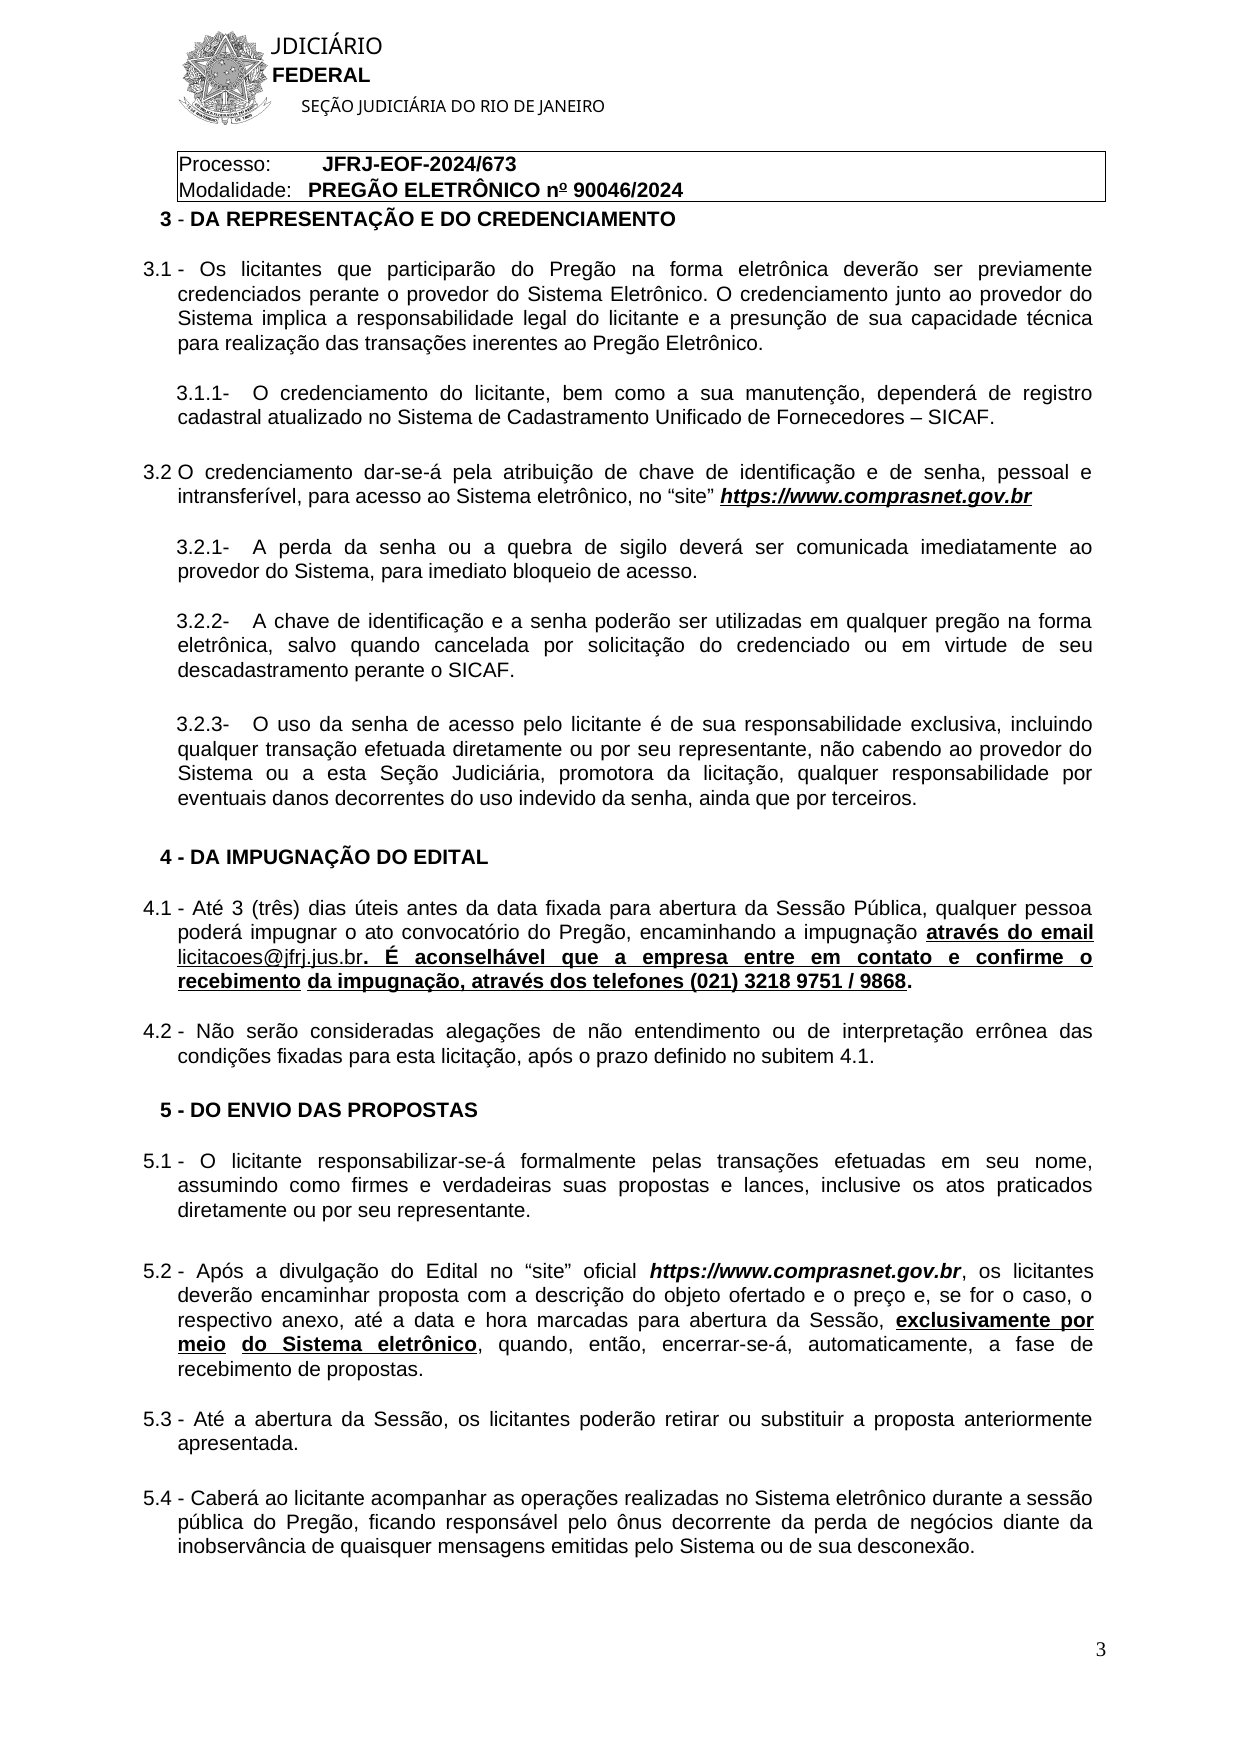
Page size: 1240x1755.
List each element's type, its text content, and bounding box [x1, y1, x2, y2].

list A perda da senha ou a quebra de sigilo deverá ser comunicada imediatamente ao provedor do Sistema, para imediato bloqueio de acesso. [176, 534, 1094, 583]
list O credenciamento dar-se-á pela atribuição de chave de identificação e de senha, pessoal e intransferível, para acesso ao Sistema eletrônico, no “site” https://www.comprasnet.gov.br [143, 460, 1094, 508]
list - Caberá ao licitante acompanhar as operações realizadas no Sistema eletrônico durante a sessão pública do Pregão, ficando responsável pelo ônus decorrente da perda de negócios diante da inobservância de quaisquer mensagens emitidas pelo Sistema ou de sua desconexão. [143, 1486, 1094, 1558]
list - Até 3 (três) dias úteis antes da data fixada para abertura da Sessão Pública, qualquer pessoa poderá impugnar o ato convocatório do Pregão, encaminhando a impugnação através do email licitacoes@jfrj.jus.br. É aconselhável que a empresa entre em contato e confirme o recebimento da impugnação, através dos telefones (021) 3218 9751 / 9868. [143, 896, 1094, 993]
list - O licitante responsabilizar-se-á formalmente pelas transações efetuadas em seu nome, assumindo como firmes e verdadeiras suas propostas e lances, inclusive os atos praticados diretamente ou por seu representante. [143, 1149, 1094, 1221]
list - DA IMPUGNAÇÃO DO EDITAL [160, 845, 1094, 869]
list A chave de identificação e a senha poderão ser utilizadas em qualquer pregão na forma eletrônica, salvo quando cancelada por solicitação do credenciado ou em virtude de seu descadastramento perante o SICAF. [176, 609, 1094, 682]
list - DO ENVIO DAS PROPOSTAS [160, 1098, 1094, 1122]
list O credenciamento do licitante, bem como a sua manutenção, dependerá de registro cadastral atualizado no Sistema de Cadastramento Unificado de Fornecedores – SICAF. [176, 380, 1094, 429]
list - Após a divulgação do Edital no “site” oficial https://www.comprasnet.gov.br, os licitantes deverão encaminhar proposta com a descrição do objeto ofertado e o preço e, se for o caso, o respectivo anexo, até a data e hora marcadas para abertura da Sessão, exclusivamente por meio do Sistema eletrônico, quando, então, encerrar-se-á, automaticamente, a fase de recebimento de propostas. [143, 1259, 1094, 1380]
list O uso da senha de acesso pelo licitante é de sua responsabilidade exclusiva, incluindo qualquer transação efetuada diretamente ou por seu representante, não cabendo ao provedor do Sistema ou a esta Seção Judiciária, promotora da licitação, qualquer responsabilidade por eventuais danos decorrentes do uso indevido da senha, ainda que por terceiros. [176, 712, 1094, 809]
list - Os licitantes que participarão do Pregão na forma eletrônica deverão ser previamente credenciados perante o provedor do Sistema Eletrônico. O credenciamento junto ao provedor do Sistema implica a responsabilidade legal do licitante e a presunção de sua capacidade técnica para realização das transações inerentes ao Pregão Eletrônico. [143, 257, 1094, 354]
list - DA REPRESENTAÇÃO E DO CREDENCIAMENTO [160, 206, 1094, 230]
list - Até a abertura da Sessão, os licitantes poderão retirar ou substituir a proposta anteriormente apresentada. [143, 1407, 1094, 1455]
list - Não serão consideradas alegações de não entendimento ou de interpretação errônea das condições fixadas para esta licitação, após o prazo definido no subitem 4.1. [143, 1019, 1094, 1067]
